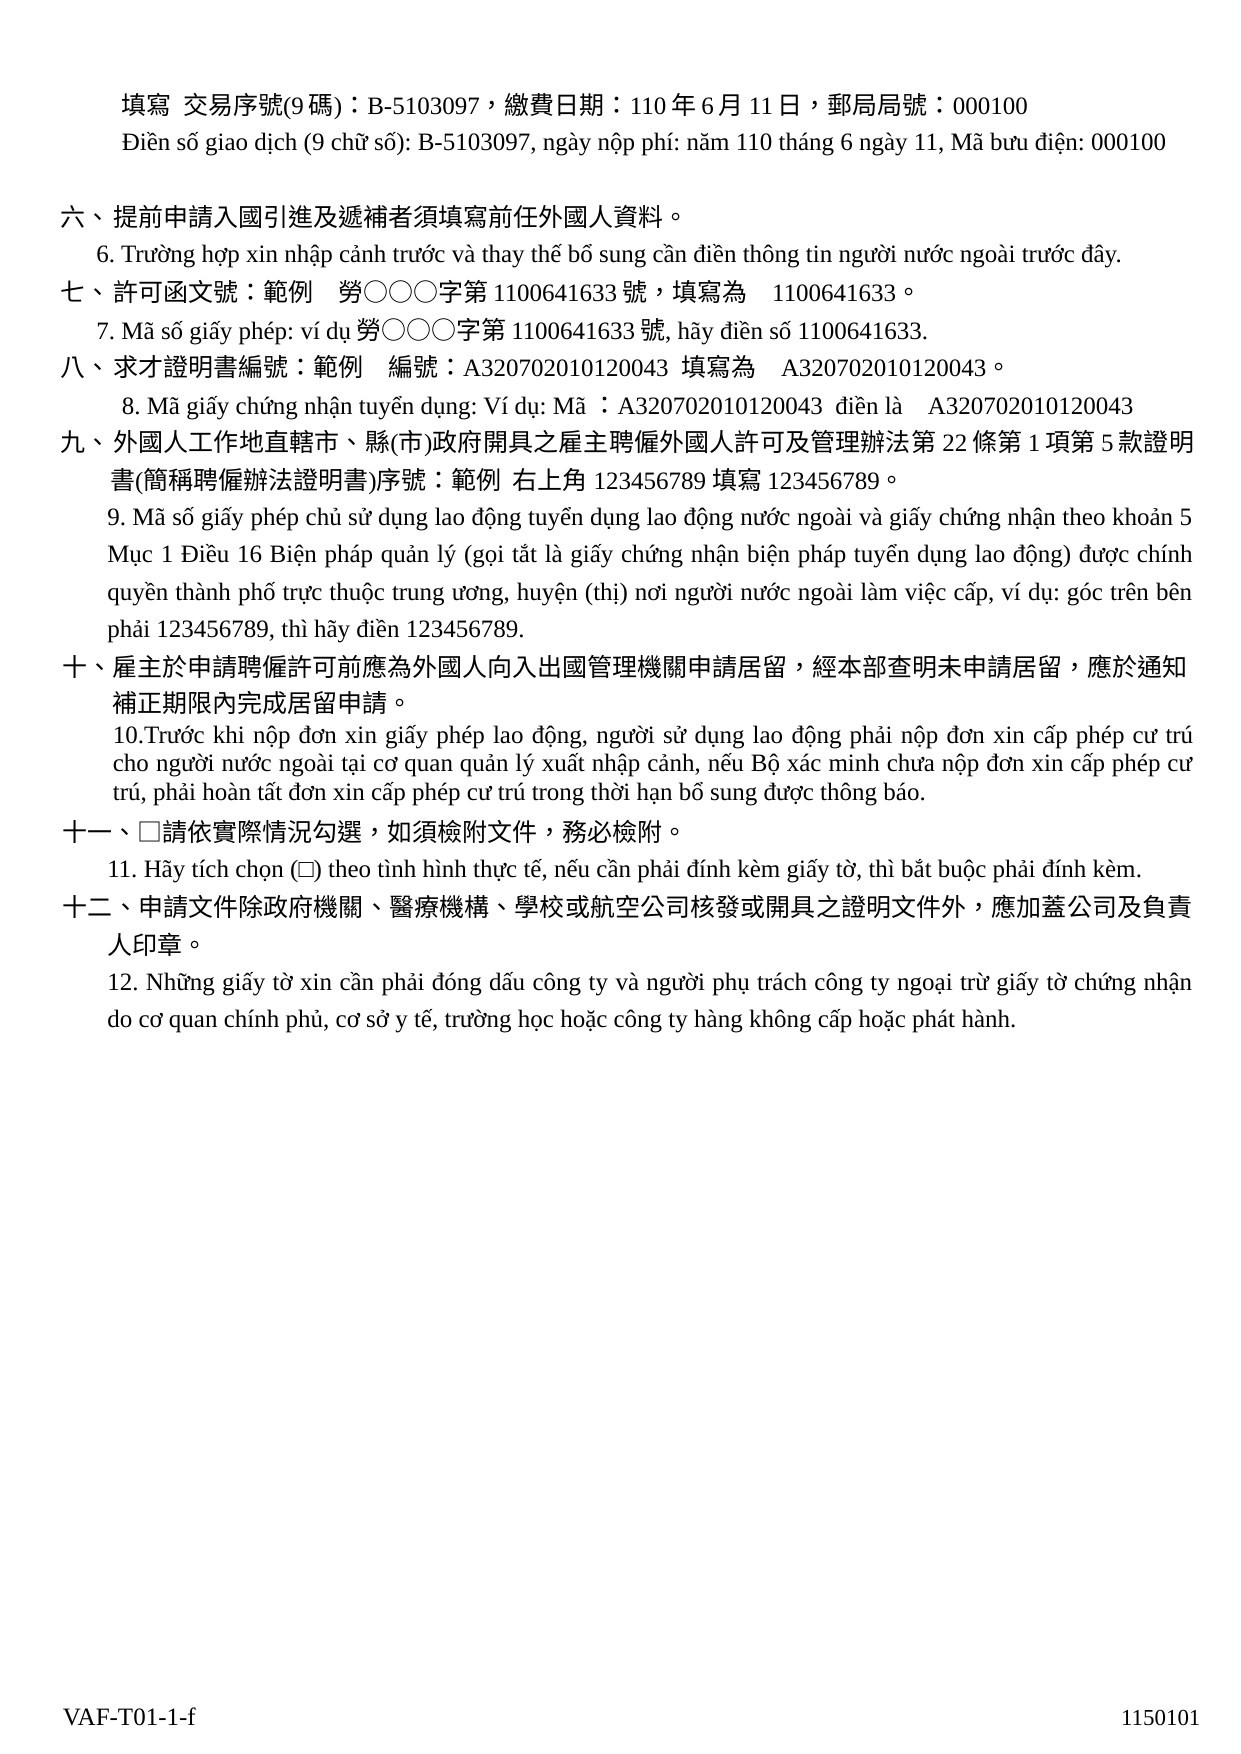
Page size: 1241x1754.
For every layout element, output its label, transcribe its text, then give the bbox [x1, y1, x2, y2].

text 10.Trước khi nộp đơn xin giấy phép lao động, người sử dụng lao động phải nộp đơn xin cấp phép cư trú cho người nước ngoài tại cơ quan quản lý xuất nhập cảnh, nếu Bộ xác minh chưa nộp đơn xin cấp phép cư trú, phải hoàn tất đơn xin cấp phép cư trú trong thời hạn bổ sung được thông báo. [113, 720, 1194, 806]
list 提前申請入國引進及遞補者須填寫前任外國人資料。 [60, 197, 1194, 235]
text 6. Trường hợp xin nhập cảnh trước và thay thế bổ sung cần điền thông tin người nước ngoài trước đây. [77, 235, 1194, 272]
text 11. Hãy tích chọn (□) theo tình hình thực tế, nếu cần phải đính kèm giấy tờ, thì bắt buộc phải đính kèm. [107, 850, 1194, 887]
text 12. Những giấy tờ xin cần phải đóng dấu công ty và người phụ trách công ty ngoại trừ giấy tờ chứng nhận do cơ quan chính phủ, cơ sở y tế, trường học hoặc công ty hàng không cấp hoặc phát hành. [107, 962, 1194, 1037]
list 許可函文號：範例 勞○○○字第1100641633號，填寫為 1100641633。 [60, 272, 1194, 310]
list 外國人工作地直轄市、縣(市)政府開具之雇主聘僱外國人許可及管理辦法第22條第1項第5款證明書(簡稱聘僱辦法證明書)序號：範例 右上角 123456789 填寫123456789。 [60, 422, 1194, 497]
text 十、雇主於申請聘僱許可前應為外國人向入出國管理機關申請居留，經本部查明未申請居留，應於通知補正期限內完成居留申請。 [63, 647, 1194, 720]
text 填寫 交易序號(9碼)：B-5103097，繳費日期：110年6月11日，郵局局號：000100 [122, 85, 1194, 122]
text 十一、□請依實際情況勾選，如須檢附文件，務必檢附。 [63, 812, 1194, 850]
text 9. Mã số giấy phép chủ sử dụng lao động tuyển dụng lao động nước ngoài và giấy chứng nhận theo khoản 5 Mục 1 Điều 16 Biện pháp quản lý (gọi tắt là giấy chứng nhận biện pháp tuyển dụng lao động) được chính quyền thành phố trực thuộc trung ương, huyện (thị) nơi người nước ngoài làm việc cấp, ví dụ: góc trên bên phải 123456789, thì hãy điền 123456789. [107, 497, 1194, 647]
list 求才證明書編號：範例 編號：A320702010120043 填寫為 A320702010120043。 [60, 347, 1194, 385]
text 8. Mã giấy chứng nhận tuyển dụng: Ví dụ: Mã ：A320702010120043 điền là A320702010120043 [122, 385, 1194, 422]
text 十二、申請文件除政府機關、醫療機構、學校或航空公司核發或開具之證明文件外，應加蓋公司及負責人印章。 [63, 887, 1194, 962]
text Điền số giao dịch (9 chữ số): B-5103097, ngày nộp phí: năm 110 tháng 6 ngày 11, Mã bưu điện: 000100 [122, 122, 1194, 160]
text 7. Mã số giấy phép: ví dụ勞○○○字第1100641633號, hãy điền số 1100641633. [77, 310, 1194, 347]
